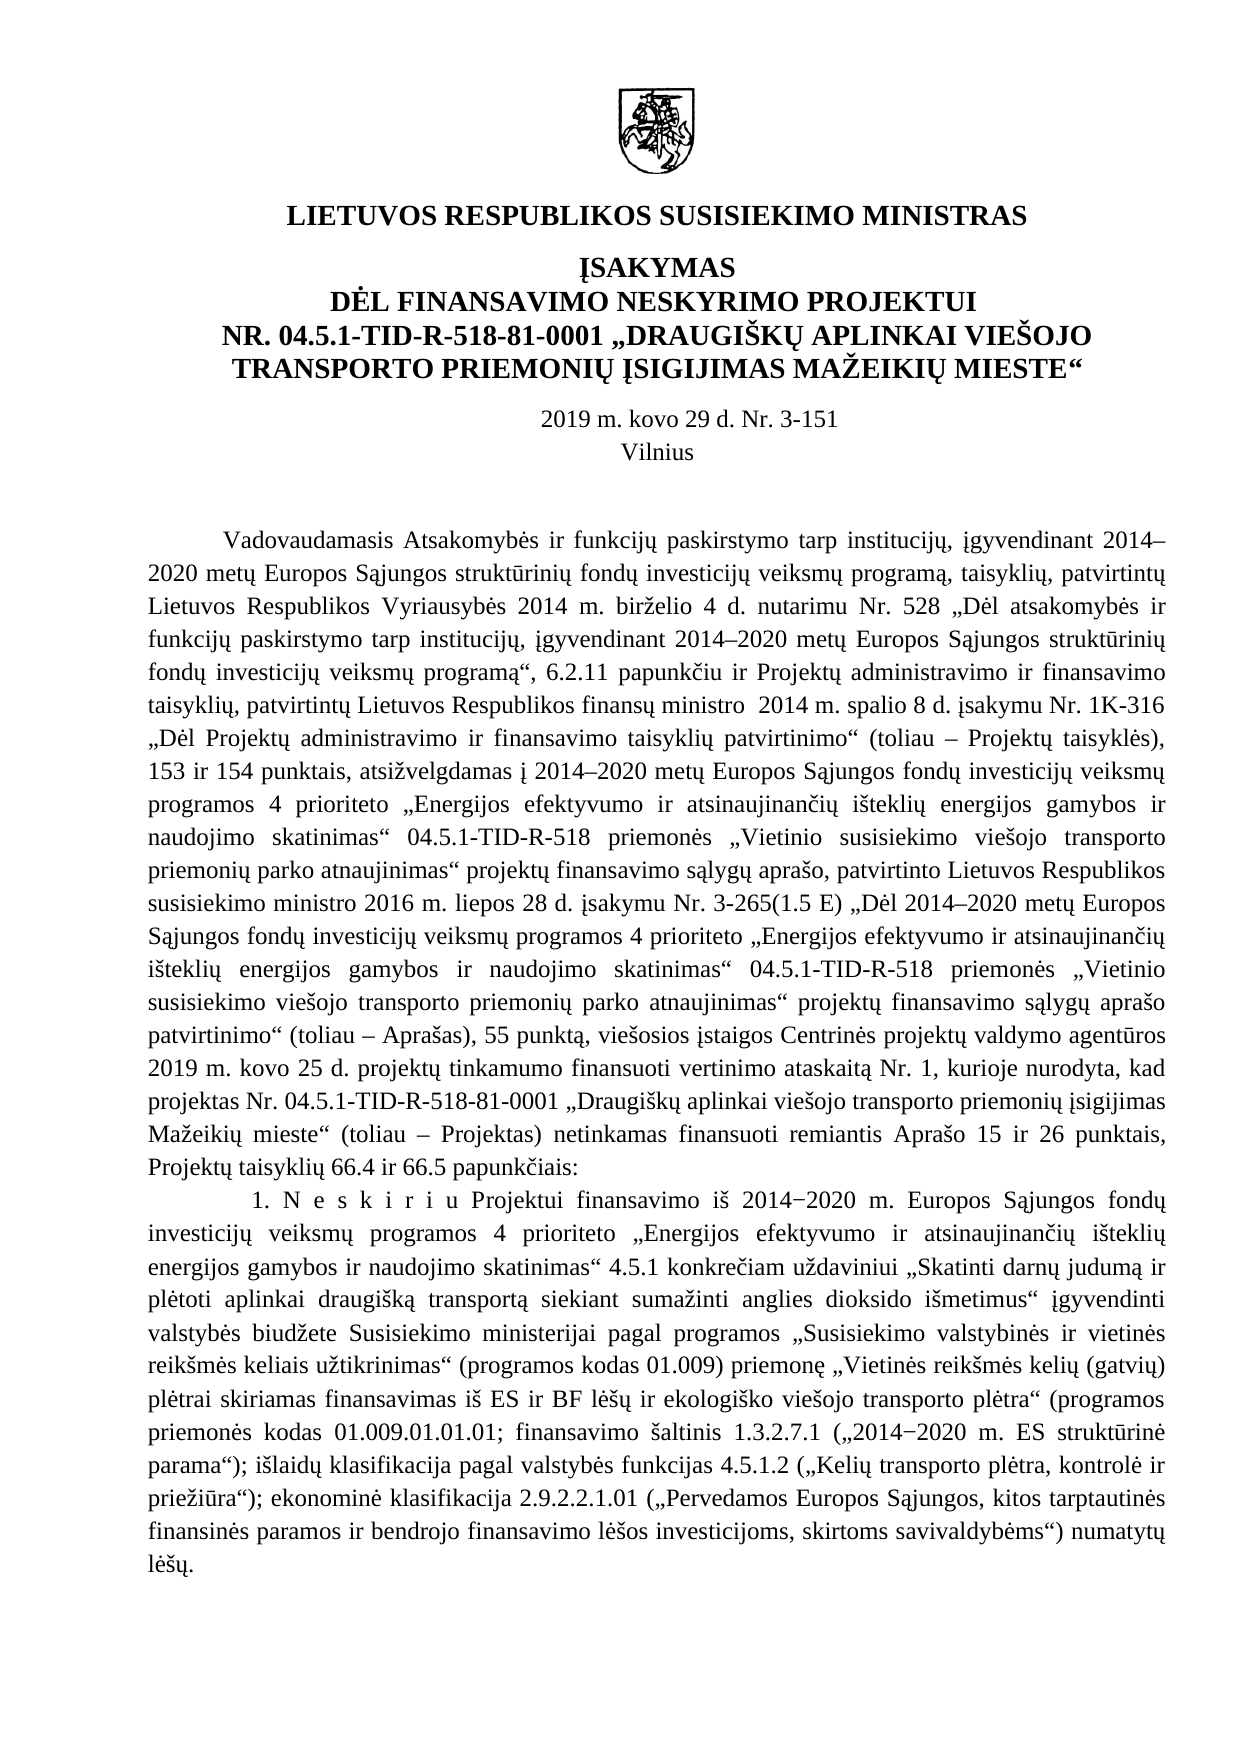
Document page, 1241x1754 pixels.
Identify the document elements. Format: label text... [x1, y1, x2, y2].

text 2019 m. kovo 29 d. Nr. 3-151 [148, 404, 1167, 433]
text 1. N e s k i r i u Projektui finansavimo iš 2014−2020 m. Europos Sąjungos fondų investicijų veiksmų programos 4 prioriteto „Energijos efektyvumo ir atsinaujinančių išteklių energijos gamybos ir naudojimo skatinimas“ 4.5.1 konkrečiam uždaviniui „Skatinti darnų judumą ir plėtoti aplinkai draugišką transportą siekiant sumažinti anglies dioksido išmetimus“ įgyvendinti valstybės biudžete Susisiekimo ministerijai pagal programos „Susisiekimo valstybinės ir vietinės reikšmės keliais užtikrinimas“ (programos kodas 01.009) priemonę „Vietinės reikšmės kelių (gatvių) plėtrai skiriamas finansavimas iš ES ir BF lėšų ir ekologiško viešojo transporto plėtra“ (programos priemonės kodas 01.009.01.01.01; finansavimo šaltinis 1.3.2.7.1 („2014−2020 m. ES struktūrinė parama“); išlaidų klasifikacija pagal valstybės funkcijas 4.5.1.2 („Kelių transporto plėtra, kontrolė ir priežiūra“); ekonominė klasifikacija 2.9.2.2.1.01 („Pervedamos Europos Sąjungos, kitos tarptautinės finansinės paramos ir bendrojo finansavimo lėšos investicijoms, skirtoms savivaldybėms“) numatytų lėšų. [148, 1186, 1167, 1577]
text Vilnius [148, 437, 1167, 466]
text NR. 04.5.1-TID-R-518-81-0001 „DRAUGIŠKŲ APLINKAI VIEŠOJO TRANSPORTO PRIEMONIŲ ĮSIGIJIMAS MAŽEIKIŲ MIESTE“ [148, 318, 1167, 385]
text Vadovaudamasis Atsakomybės ir funkcijų paskirstymo tarp institucijų, įgyvendinant 2014–2020 metų Europos Sąjungos struktūrinių fondų investicijų veiksmų programą, taisyklių, patvirtintų Lietuvos Respublikos Vyriausybės 2014 m. birželio 4 d. nutarimu Nr. 528 „Dėl atsakomybės ir funkcijų paskirstymo tarp institucijų, įgyvendinant 2014–2020 metų Europos Sąjungos struktūrinių fondų investicijų veiksmų programą“, 6.2.11 papunkčiu ir Projektų administravimo ir finansavimo taisyklių, patvirtintų Lietuvos Respublikos finansų ministro 2014 m. spalio 8 d. įsakymu Nr. 1K-316 „Dėl Projektų administravimo ir finansavimo taisyklių patvirtinimo“ (toliau – Projektų taisyklės), 153 ir 154 punktais, atsižvelgdamas į 2014–2020 metų Europos Sąjungos fondų investicijų veiksmų programos 4 prioriteto „Energijos efektyvumo ir atsinaujinančių išteklių energijos gamybos ir naudojimo skatinimas“ 04.5.1-TID-R-518 priemonės „Vietinio susisiekimo viešojo transporto priemonių parko atnaujinimas“ projektų finansavimo sąlygų aprašo, patvirtinto Lietuvos Respublikos susisiekimo ministro 2016 m. liepos 28 d. įsakymu Nr. 3-265(1.5 E) „Dėl 2014–2020 metų Europos Sąjungos fondų investicijų veiksmų programos 4 prioriteto „Energijos efektyvumo ir atsinaujinančių išteklių energijos gamybos ir naudojimo skatinimas“ 04.5.1-TID-R-518 priemonės „Vietinio susisiekimo viešojo transporto priemonių parko atnaujinimas“ projektų finansavimo sąlygų aprašo patvirtinimo“ (toliau – Aprašas), 55 punktą, viešosios įstaigos Centrinės projektų valdymo agentūros 2019 m. kovo 25 d. projektų tinkamumo finansuoti vertinimo ataskaitą Nr. 1, kurioje nurodyta, kad projektas Nr. 04.5.1-TID-R-518-81-0001 „Draugiškų aplinkai viešojo transporto priemonių įsigijimas Mažeikių mieste“ (toliau – Projektas) netinkamas finansuoti remiantis Aprašo 15 ir 26 punktais, Projektų taisyklių 66.4 ir 66.5 papunkčiais: [148, 525, 1167, 1181]
text ĮSAKYMAS [148, 251, 1167, 284]
text LIETUVOS RESPUBLIKOS SUSISIEKIMO MINISTRAS [148, 198, 1167, 231]
text DĖL FINANSAVIMO NESKYRIMO PROJEKTUI [148, 284, 1167, 318]
